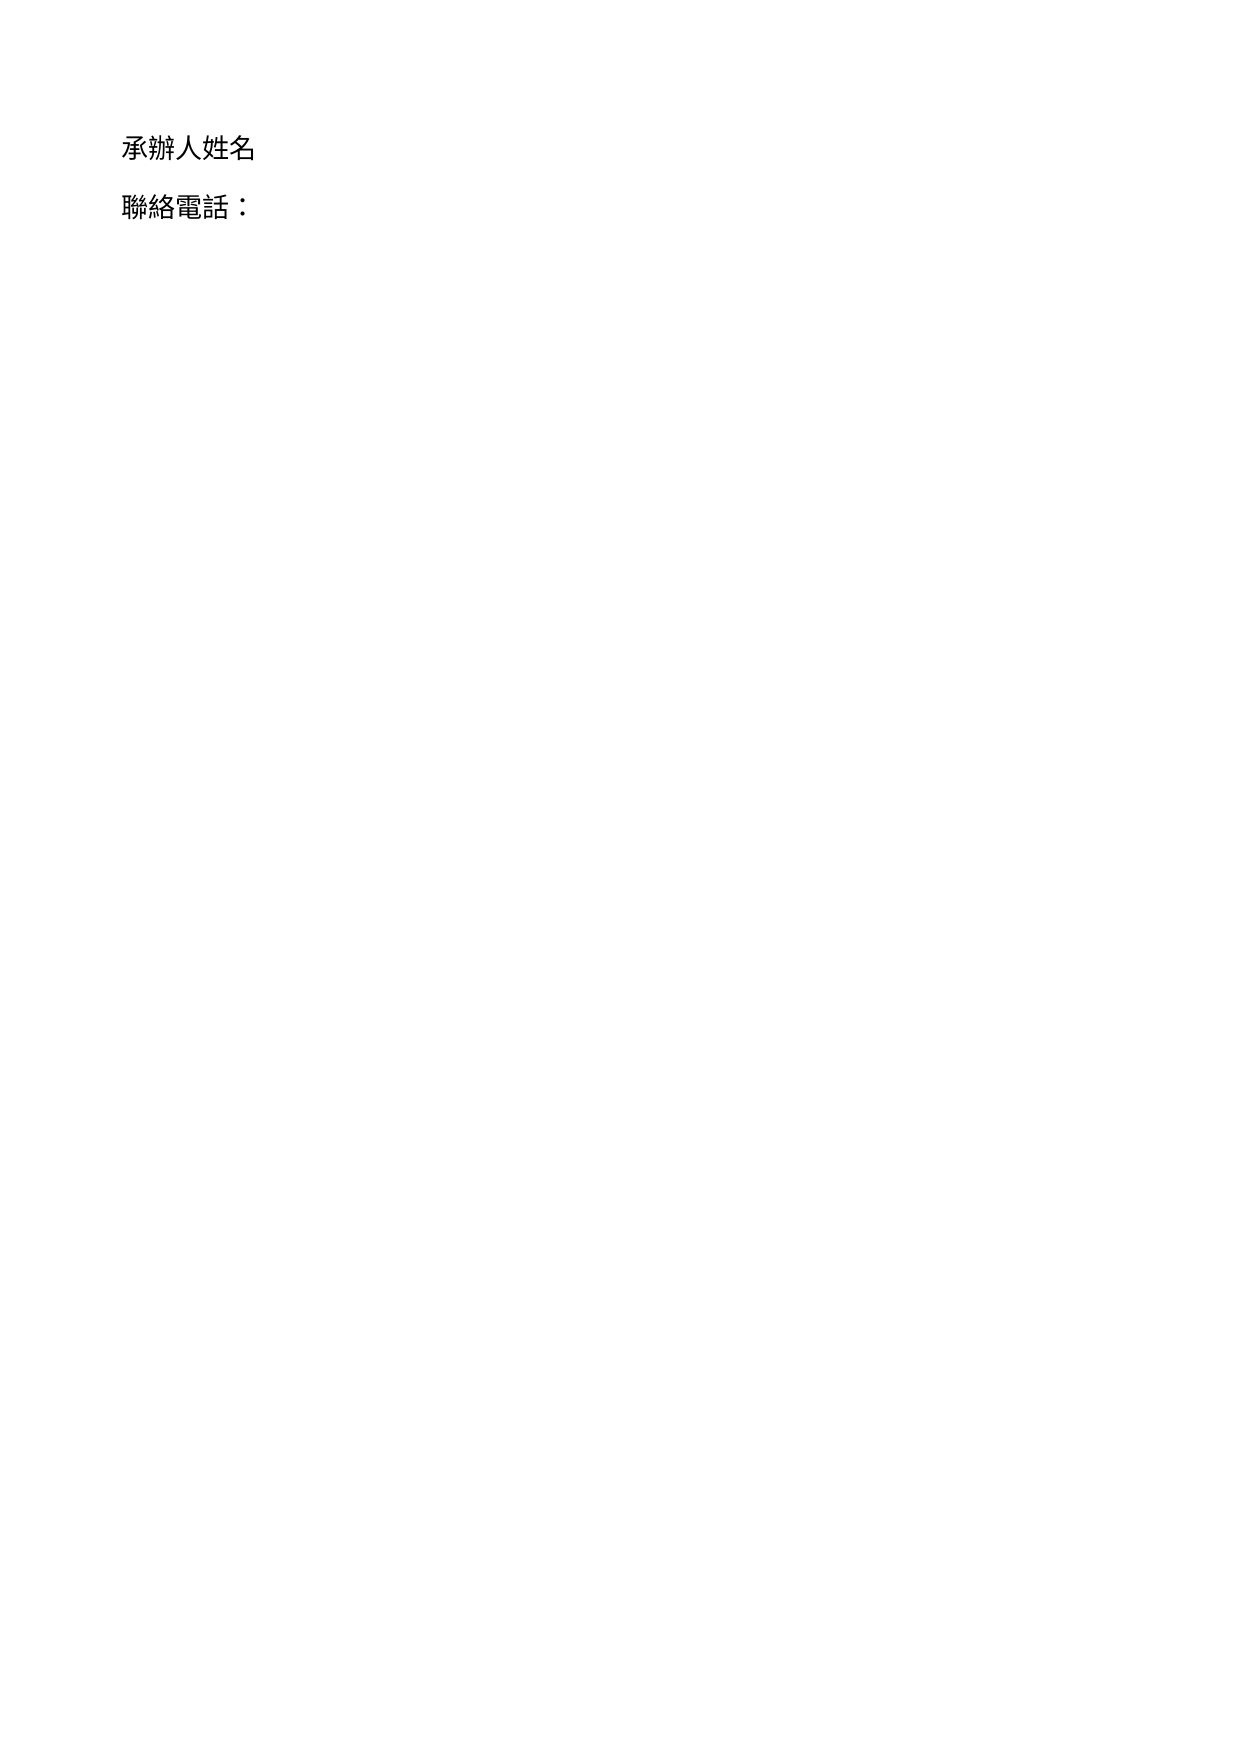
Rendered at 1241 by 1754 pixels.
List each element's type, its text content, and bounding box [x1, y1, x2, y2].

text 聯絡電話： [89, 186, 1152, 225]
text 承辦人姓名 [89, 127, 1152, 166]
